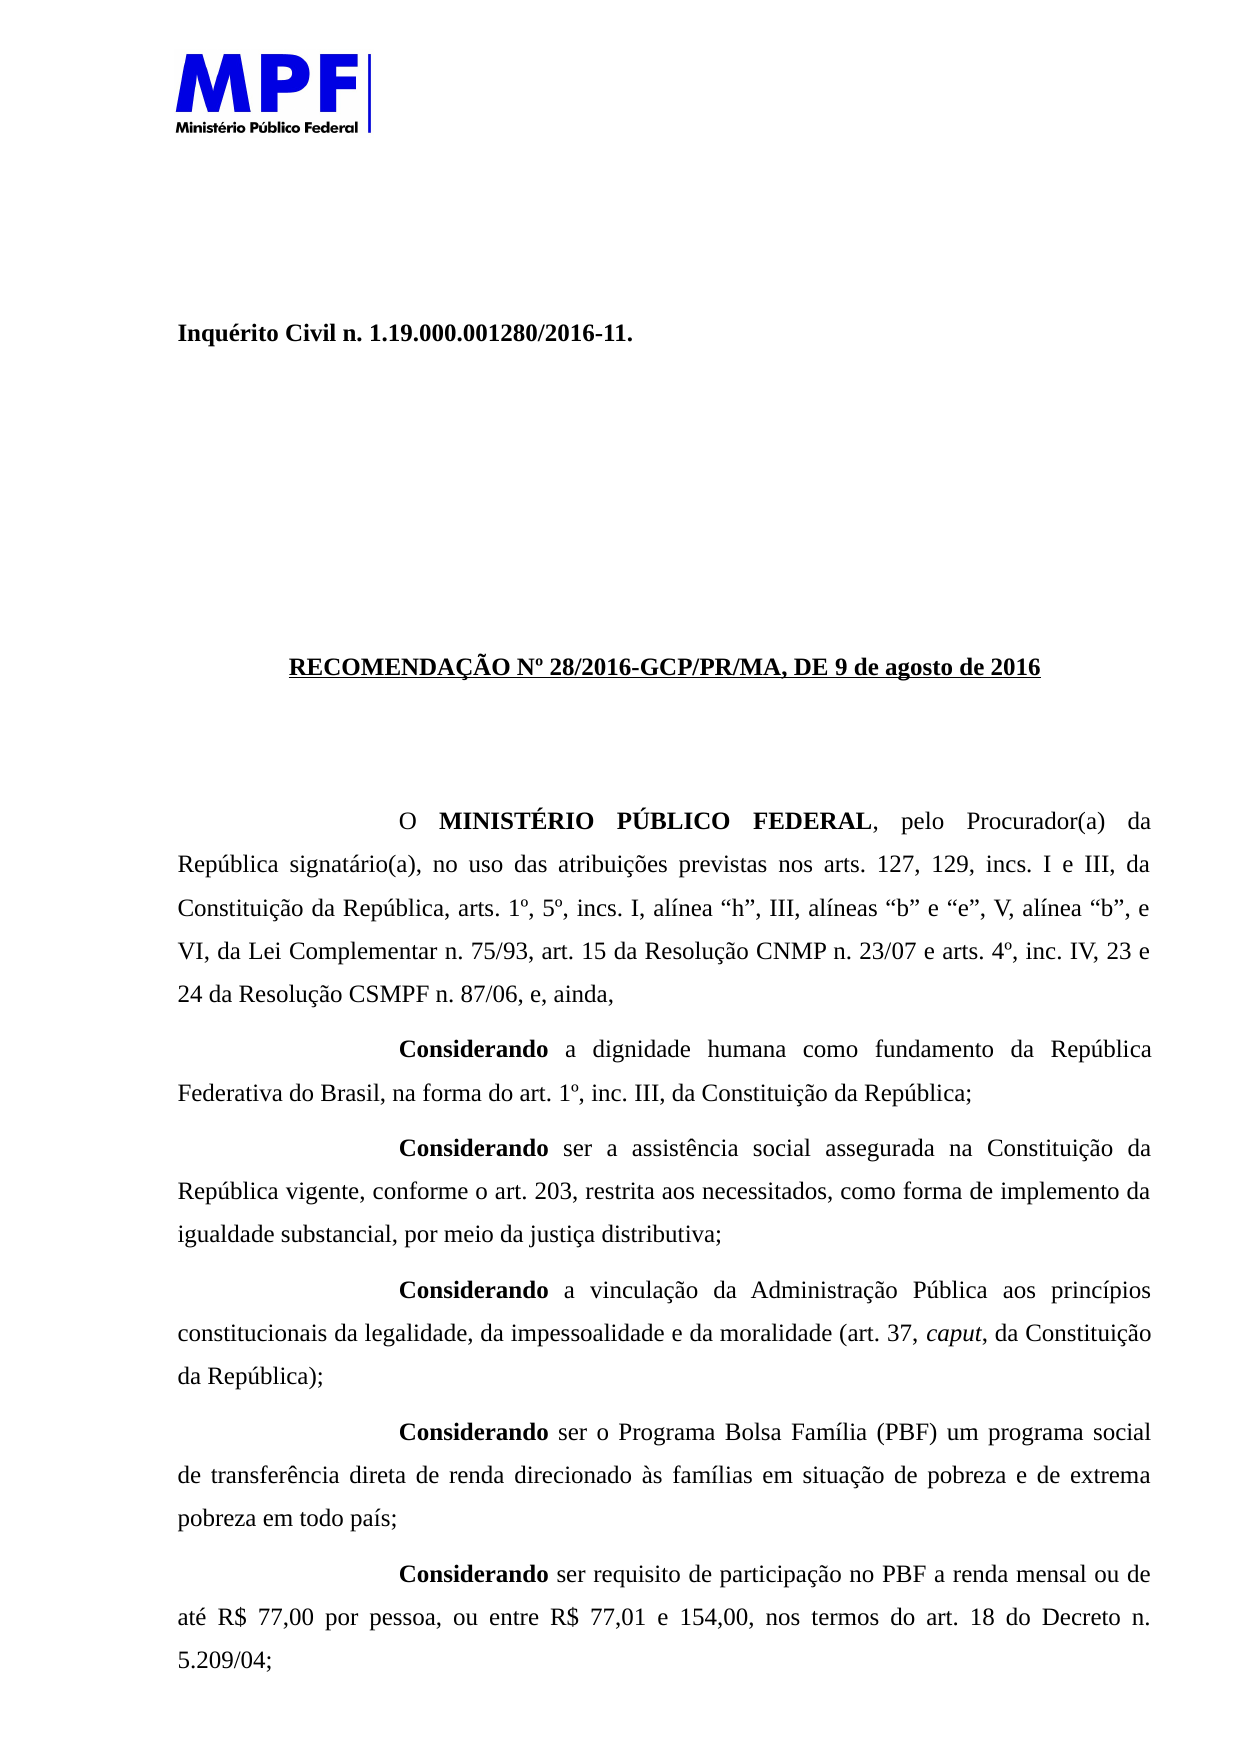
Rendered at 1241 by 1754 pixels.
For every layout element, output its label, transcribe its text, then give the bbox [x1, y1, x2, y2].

picture [173, 49, 374, 138]
subtitle RECOMENDAÇÃO Nº 28/2016-GCP/PR/MA, DE 9 de agosto de 2016 [177, 652, 1152, 681]
text Considerando ser o Programa Bolsa Família (PBF) um programa social de transferência direta de renda direcionado às famílias em situação de pobreza e de extrema pobreza em todo país; [177, 1417, 1152, 1532]
text Considerando ser a assistência social assegurada na Constituição da República vigente, conforme o art. 203, restrita aos necessitados, como forma de implemento da igualdade substancial, por meio da justiça distributiva; [177, 1133, 1152, 1248]
text Inquérito Civil n. 1.19.000.001280/2016-11. [177, 318, 1152, 347]
text Considerando a vinculação da Administração Pública aos princípios constitucionais da legalidade, da impessoalidade e da moralidade (art. 37, caput, da Constituição da República); [177, 1275, 1152, 1390]
text Considerando a dignidade humana como fundamento da República Federativa do Brasil, na forma do art. 1º, inc. III, da Constituição da República; [177, 1034, 1152, 1106]
text Considerando ser requisito de participação no PBF a renda mensal ou de até R$ 77,00 por pessoa, ou entre R$ 77,01 e 154,00, nos termos do art. 18 do Decreto n. 5.209/04; [177, 1559, 1152, 1674]
text O MINISTÉRIO PÚBLICO FEDERAL, pelo Procurador(a) da República signatário(a), no uso das atribuições previstas nos arts. 127, 129, incs. I e III, da Constituição da República, arts. 1º, 5º, incs. I, alínea “h”, III, alíneas “b” e “e”, V, alínea “b”, e VI, da Lei Complementar n. 75/93, art. 15 da Resolução CNMP n. 23/07 e arts. 4º, inc. IV, 23 e 24 da Resolução CSMPF n. 87/06, e, ainda, [177, 806, 1152, 1008]
